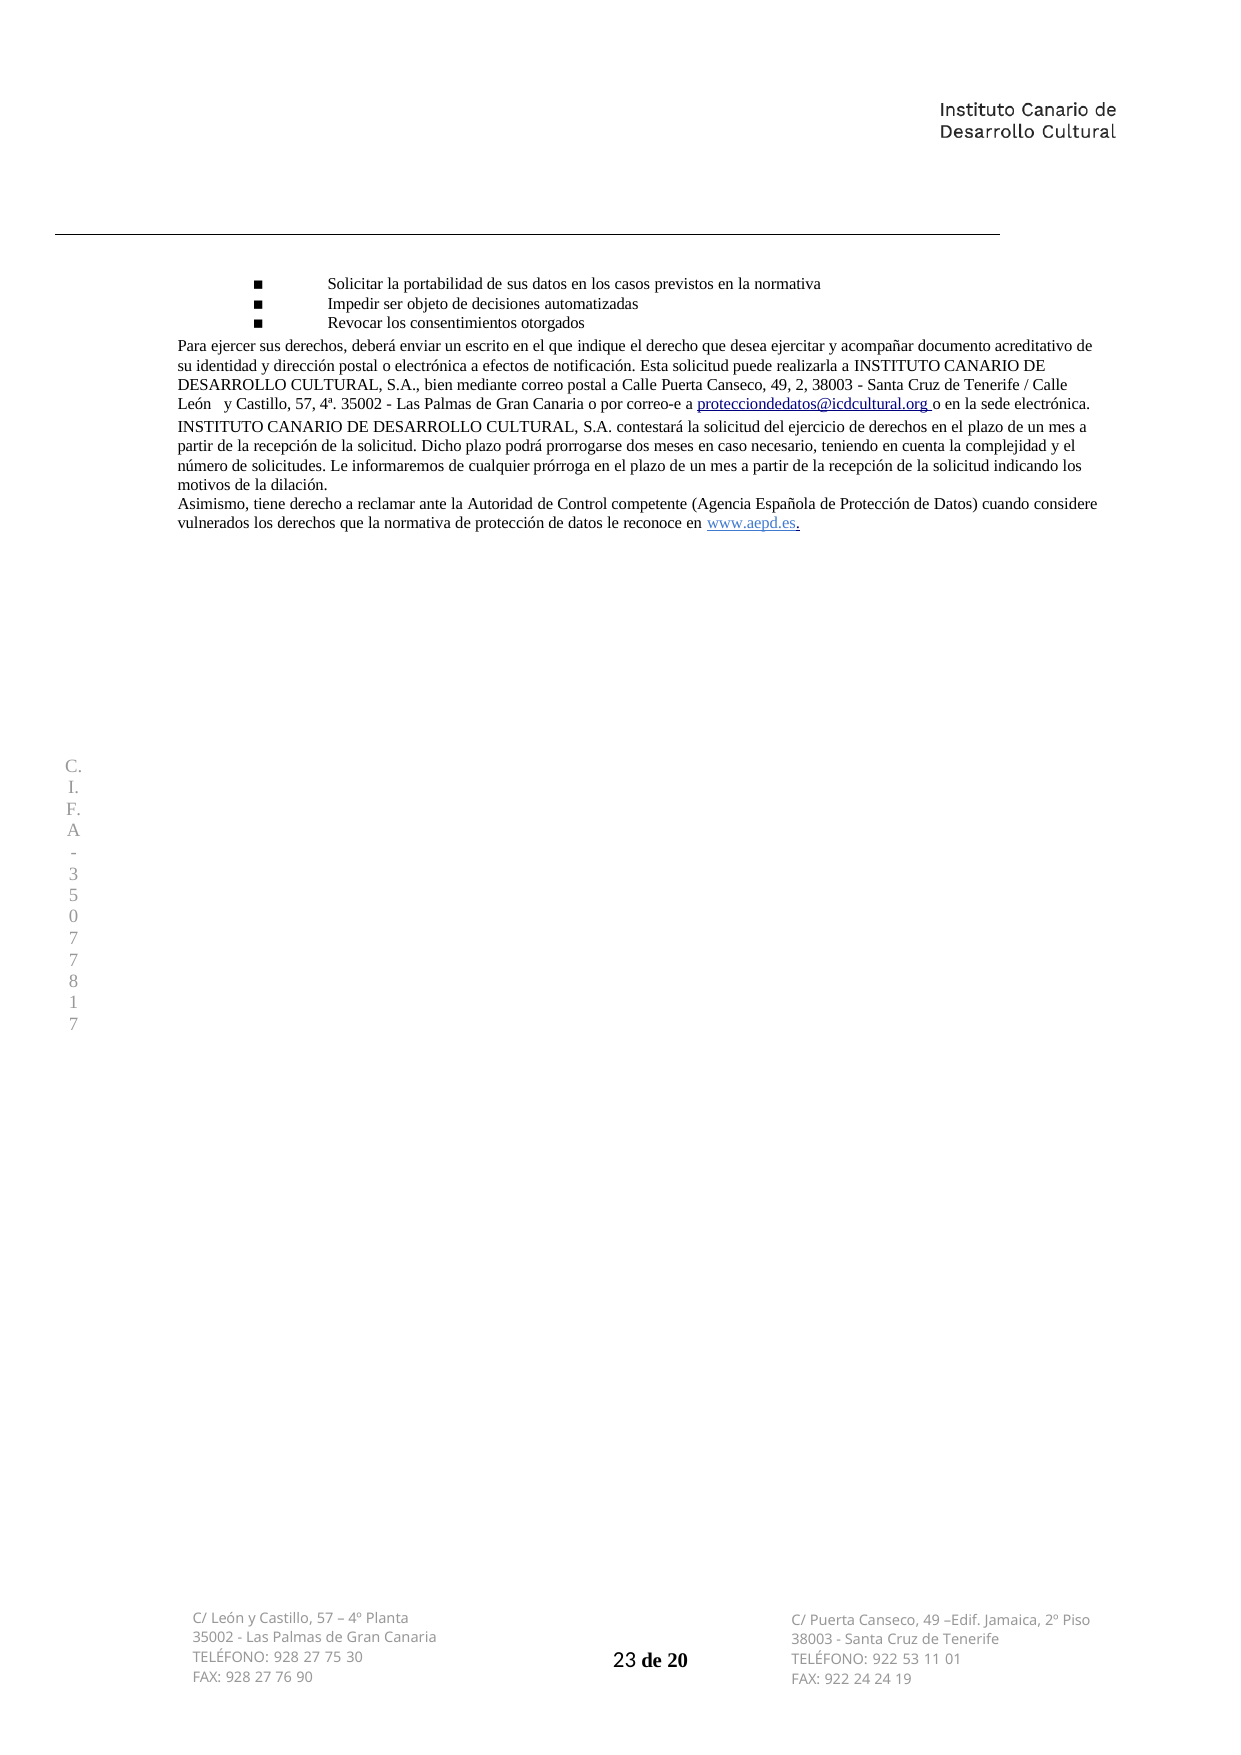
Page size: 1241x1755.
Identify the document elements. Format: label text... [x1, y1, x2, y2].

text Asimismo, tiene derecho a reclamar ante la Autoridad de Control competente (Agencia Española de Protección de Datos) cuando considere vulnerados los derechos que la normativa de protección de datos le reconoce en www.aepd.es. [177, 494, 1118, 532]
text F. A [66, 798, 93, 841]
text 8 [69, 970, 1134, 992]
text Para ejercer sus derechos, deberá enviar un escrito en el que indique el derecho que desea ejercitar y acompañar documento acreditativo de su identidad y dirección postal o electrónica a efectos de notificación. Esta solicitud puede realizarla a INSTITUTO CANARIO DE DESARROLLO CULTURAL, S.A., bien mediante correo postal a Calle Puerta Canseco, 49, 2, 38003 - Santa Cruz de Tenerife / Calle León y Castillo, 57, 4ª. 35002 - Las Palmas de Gran Canaria o por correo-e a protecciondedatos@icdcultural.org o en la sede electrónica. [177, 336, 1104, 413]
text INSTITUTO CANARIO DE DESARROLLO CULTURAL, S.A. contestará la solicitud del ejercicio de derechos en el plazo de un mes a partir de la recepción de la solicitud. Dicho plazo podrá prorrogarse dos meses en caso necesario, teniendo en cuenta la complejidad y el número de solicitudes. Le informaremos de cualquier prórroga en el plazo de un mes a partir de la recepción de la solicitud indicando los motivos de la dilación. [177, 417, 1118, 494]
text 7 [69, 927, 1134, 948]
text 1 [69, 992, 1134, 1013]
list Impedir ser objeto de decisiones automatizadas [252, 294, 1134, 313]
text 5 [69, 884, 1134, 906]
text 7 [69, 1013, 1134, 1035]
list Solicitar la portabilidad de sus datos en los casos previstos en la normativa [252, 271, 1134, 294]
list Revocar los consentimientos otorgados [252, 313, 1134, 332]
text - 3 [69, 841, 79, 884]
text 0 [69, 906, 1134, 927]
text C. [65, 754, 1134, 776]
text I. [68, 776, 1134, 798]
text 7 [69, 949, 1134, 970]
